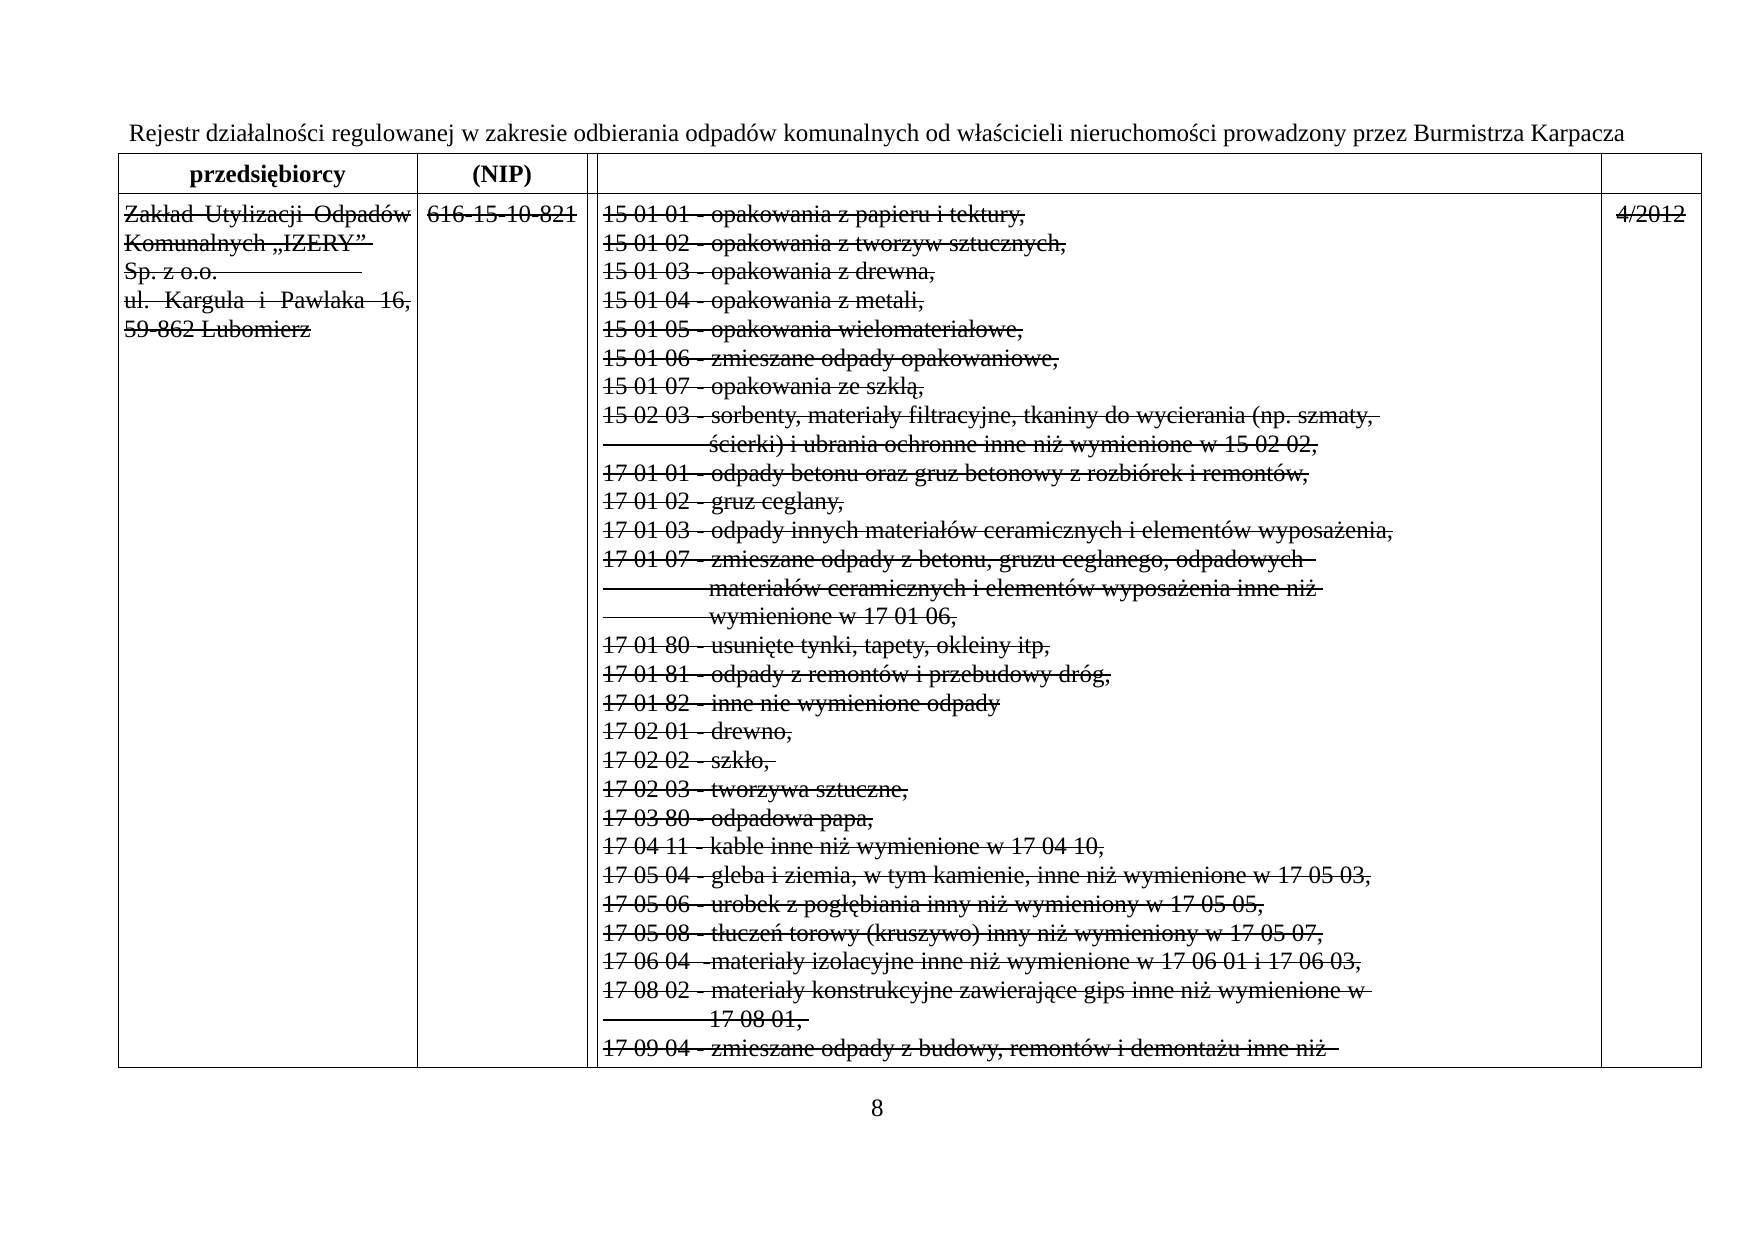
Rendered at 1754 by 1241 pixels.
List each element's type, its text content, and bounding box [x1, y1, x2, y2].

table_cell 4/2012 [1602, 194, 1701, 1067]
table_cell Zakład Utylizacji Odpadów Komunalnych „IZERY” Sp. z o.o. ul. Kargula i Pawlaka 16, 59-862 Lubomierz [119, 194, 417, 1067]
table_cell (NIP) [418, 154, 587, 193]
table_cell 15 01 01 - opakowania z papieru i tektury, 15 01 02 - opakowania z tworzyw sztucznych, 15 01 03 - opakowania z drewna, 15 01 04 - opakowania z metali, 15 01 05 - opakowania wielomateriałowe, 15 01 06 - zmieszane odpady opakowaniowe, 15 01 07 - opakowania ze szklą, 15 02 03 - sorbenty, materiały filtracyjne, tkaniny do wycierania (np. szmaty, ścierki) i ubrania ochronne inne niż wymienione w 15 02 02, 17 01 01 - odpady betonu oraz gruz betonowy z rozbiórek i remontów, 17 01 02 - gruz ceglany, 17 01 03 - odpady innych materiałów ceramicznych i elementów wyposażenia, 17 01 07 - zmieszane odpady z betonu, gruzu ceglanego, odpadowych materiałów ceramicznych i elementów wyposażenia inne niż wymienione w 17 01 06, 17 01 80 - usunięte tynki, tapety, okleiny itp, 17 01 81 - odpady z remontów i przebudowy dróg, 17 01 82 - inne nie wymienione odpady 17 02 01 - drewno, 17 02 02 - szkło, 17 02 03 - tworzywa sztuczne, 17 03 80 - odpadowa papa, 17 04 11 - kable inne niż wymienione w 17 04 10, 17 05 04 - gleba i ziemia, w tym kamienie, inne niż wymienione w 17 05 03, 17 05 06 - urobek z pogłębiania inny niż wymieniony w 17 05 05, 17 05 08 - tłuczeń torowy (kruszywo) inny niż wymieniony w 17 05 07, 17 06 04 -materiały izolacyjne inne niż wymienione w 17 06 01 i 17 06 03, 17 08 02 - materiały konstrukcyjne zawierające gips inne niż wymienione w 17 08 01, 17 09 04 - zmieszane odpady z budowy, remontów i demontażu inne niż [598, 194, 1601, 1067]
table_cell [1602, 154, 1701, 193]
table_cell [588, 194, 597, 1067]
table_cell 616-15-10-821 [418, 194, 587, 1067]
table_cell [588, 154, 597, 193]
table_cell [598, 154, 1601, 193]
table_cell przedsiębiorcy [119, 154, 417, 193]
